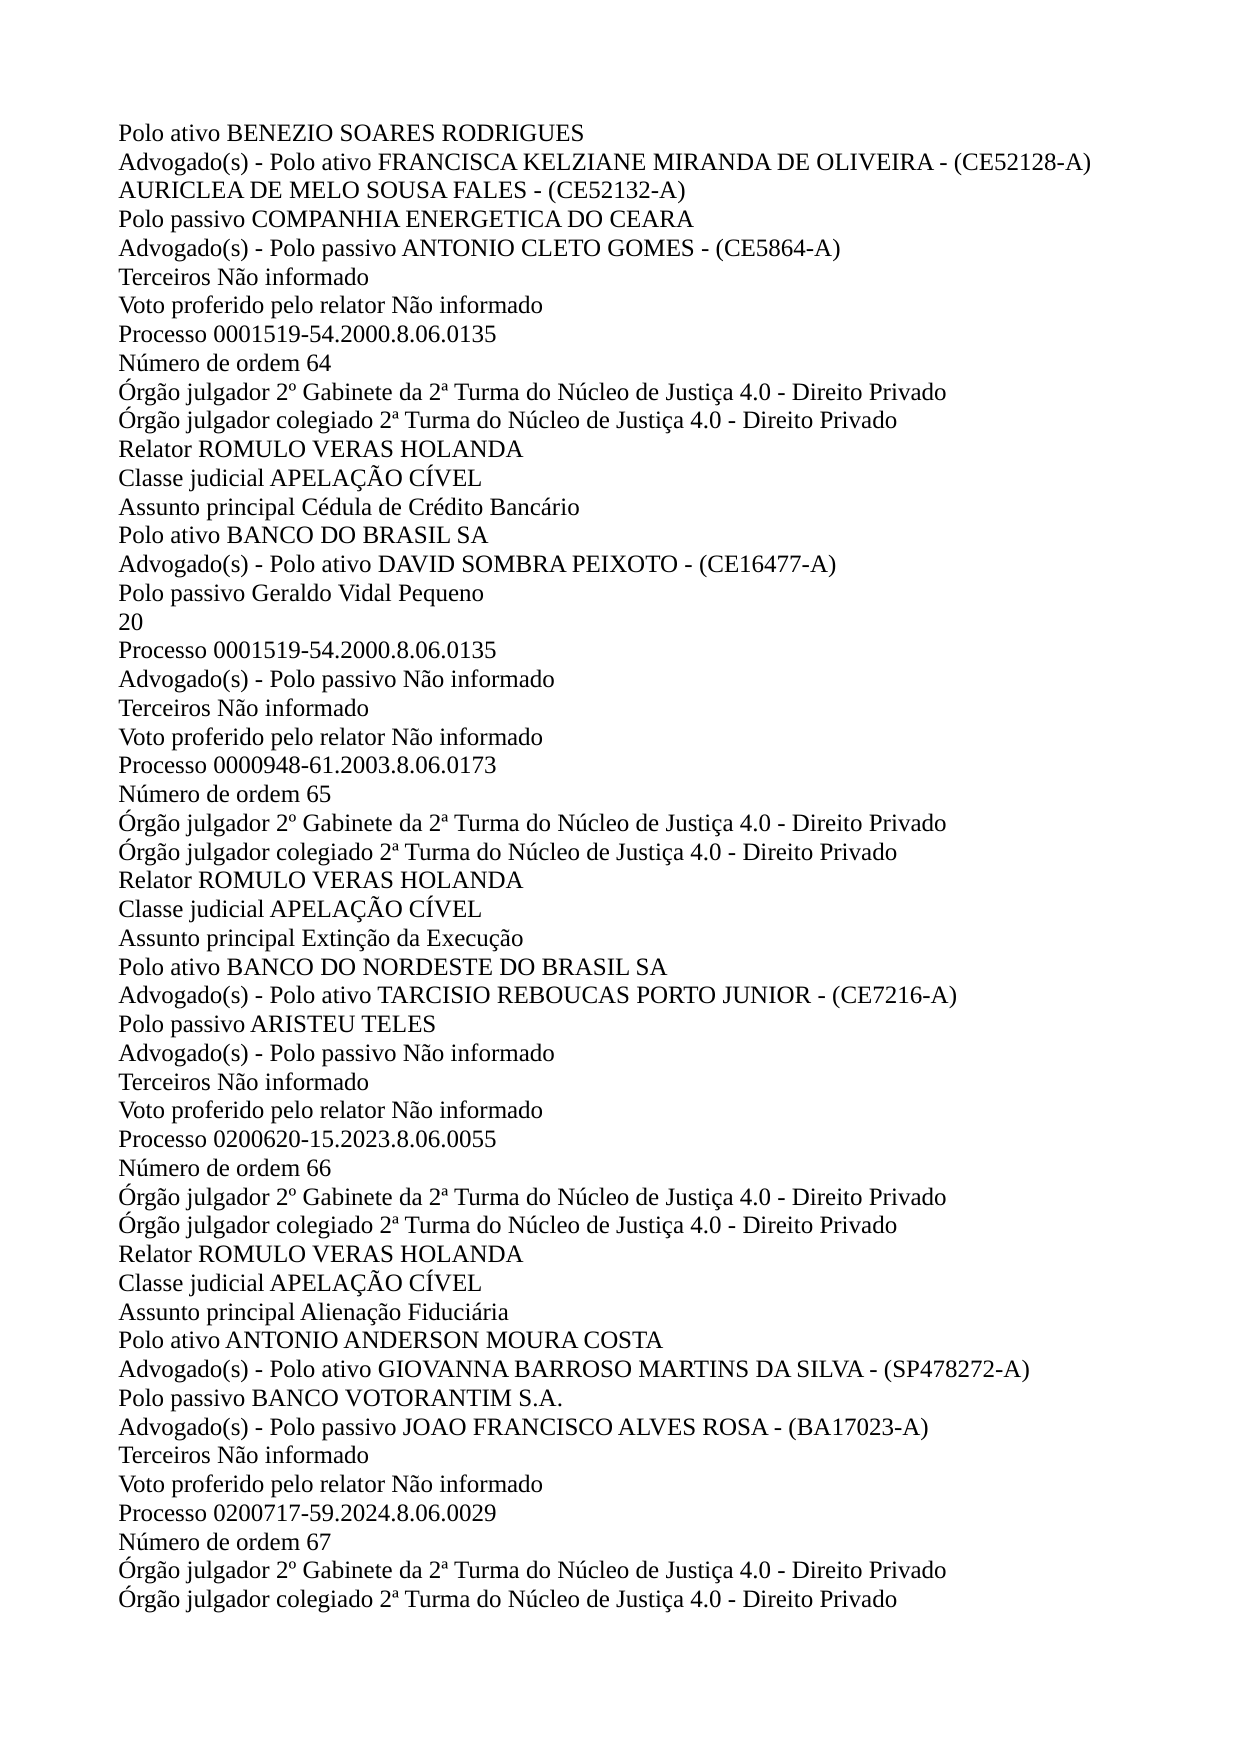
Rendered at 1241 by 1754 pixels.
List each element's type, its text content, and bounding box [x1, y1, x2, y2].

text Polo ativo BENEZIO SOARES RODRIGUES [118, 118, 1122, 147]
text Órgão julgador colegiado 2ª Turma do Núcleo de Justiça 4.0 - Direito Privado [118, 1211, 1122, 1239]
text Voto proferido pelo relator Não informado [118, 291, 1122, 319]
text Advogado(s) - Polo passivo ANTONIO CLETO GOMES - (CE5864-A) [118, 233, 1122, 262]
text Órgão julgador 2º Gabinete da 2ª Turma do Núcleo de Justiça 4.0 - Direito Privado [118, 1556, 1122, 1584]
text Voto proferido pelo relator Não informado [118, 1469, 1122, 1498]
text Terceiros Não informado [118, 1441, 1122, 1469]
text Processo 0000948-61.2003.8.06.0173 [118, 751, 1122, 779]
text Polo ativo BANCO DO BRASIL SA [118, 521, 1122, 549]
text Polo passivo Geraldo Vidal Pequeno [118, 578, 1122, 607]
text Polo passivo COMPANHIA ENERGETICA DO CEARA [118, 204, 1122, 233]
text 20 [118, 607, 1122, 636]
text Processo 0200717-59.2024.8.06.0029 [118, 1498, 1122, 1527]
text Polo passivo ARISTEU TELES [118, 1009, 1122, 1038]
text Número de ordem 66 [118, 1153, 1122, 1182]
text Terceiros Não informado [118, 262, 1122, 291]
text Processo 0200620-15.2023.8.06.0055 [118, 1124, 1122, 1153]
text Polo ativo BANCO DO NORDESTE DO BRASIL SA [118, 952, 1122, 981]
text Advogado(s) - Polo ativo TARCISIO REBOUCAS PORTO JUNIOR - (CE7216-A) [118, 981, 1122, 1009]
text Classe judicial APELAÇÃO CÍVEL [118, 1268, 1122, 1297]
text Terceiros Não informado [118, 1067, 1122, 1096]
text Órgão julgador 2º Gabinete da 2ª Turma do Núcleo de Justiça 4.0 - Direito Privado [118, 1182, 1122, 1211]
text Classe judicial APELAÇÃO CÍVEL [118, 894, 1122, 923]
text Relator ROMULO VERAS HOLANDA [118, 1239, 1122, 1268]
text Processo 0001519-54.2000.8.06.0135 [118, 319, 1122, 348]
text Órgão julgador 2º Gabinete da 2ª Turma do Núcleo de Justiça 4.0 - Direito Privado [118, 808, 1122, 837]
text Advogado(s) - Polo ativo GIOVANNA BARROSO MARTINS DA SILVA - (SP478272-A) [118, 1354, 1122, 1383]
text Órgão julgador colegiado 2ª Turma do Núcleo de Justiça 4.0 - Direito Privado [118, 1584, 1122, 1613]
text Advogado(s) - Polo ativo FRANCISCA KELZIANE MIRANDA DE OLIVEIRA - (CE52128-A) [118, 147, 1122, 176]
text Órgão julgador colegiado 2ª Turma do Núcleo de Justiça 4.0 - Direito Privado [118, 406, 1122, 434]
text Terceiros Não informado [118, 693, 1122, 722]
text Advogado(s) - Polo passivo JOAO FRANCISCO ALVES ROSA - (BA17023-A) [118, 1412, 1122, 1441]
text Processo 0001519-54.2000.8.06.0135 [118, 636, 1122, 664]
text Assunto principal Cédula de Crédito Bancário [118, 492, 1122, 521]
text Número de ordem 64 [118, 348, 1122, 377]
text Relator ROMULO VERAS HOLANDA [118, 866, 1122, 894]
text Número de ordem 65 [118, 779, 1122, 808]
text Órgão julgador colegiado 2ª Turma do Núcleo de Justiça 4.0 - Direito Privado [118, 837, 1122, 866]
text Polo ativo ANTONIO ANDERSON MOURA COSTA [118, 1326, 1122, 1354]
text Assunto principal Alienação Fiduciária [118, 1297, 1122, 1326]
text Relator ROMULO VERAS HOLANDA [118, 434, 1122, 463]
text Órgão julgador 2º Gabinete da 2ª Turma do Núcleo de Justiça 4.0 - Direito Privado [118, 377, 1122, 406]
text AURICLEA DE MELO SOUSA FALES - (CE52132-A) [118, 176, 1122, 204]
text Advogado(s) - Polo passivo Não informado [118, 664, 1122, 693]
text Polo passivo BANCO VOTORANTIM S.A. [118, 1383, 1122, 1412]
text Voto proferido pelo relator Não informado [118, 722, 1122, 751]
text Advogado(s) - Polo ativo DAVID SOMBRA PEIXOTO - (CE16477-A) [118, 549, 1122, 578]
text Assunto principal Extinção da Execução [118, 923, 1122, 952]
text Classe judicial APELAÇÃO CÍVEL [118, 463, 1122, 492]
text Voto proferido pelo relator Não informado [118, 1096, 1122, 1124]
text Advogado(s) - Polo passivo Não informado [118, 1038, 1122, 1067]
text Número de ordem 67 [118, 1527, 1122, 1556]
